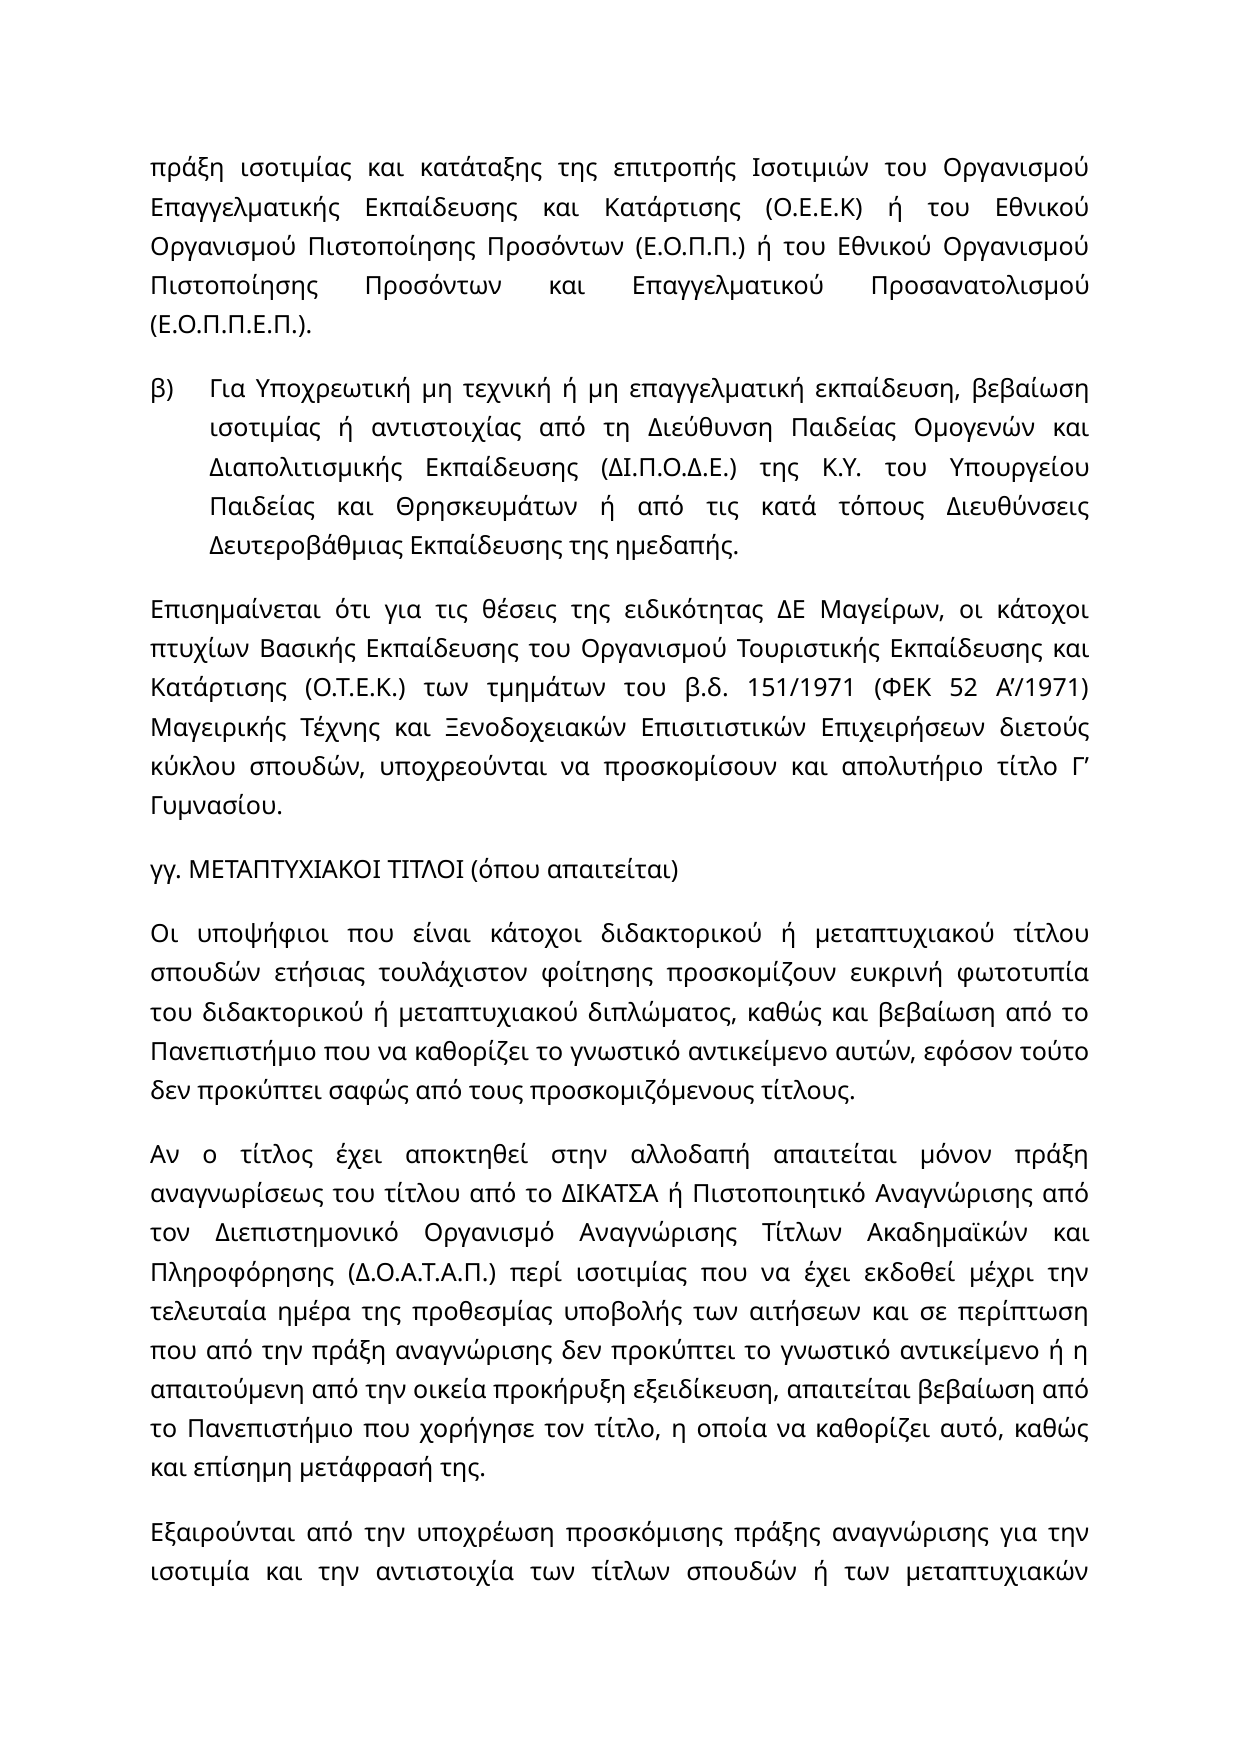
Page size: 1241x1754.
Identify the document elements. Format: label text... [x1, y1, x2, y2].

text Εξαιρούνται από την υποχρέωση προσκόμισης πράξης αναγνώρισης για την ισοτιμία και την αντιστοιχία των τίτλων σπουδών ή των μεταπτυχιακών [150, 1514, 1090, 1587]
text Οι υποψήφιοι που είναι κάτοχοι διδακτορικού ή μεταπτυχιακού τίτλου σπουδών ετήσιας τουλάχιστον φοίτησης προσκομίζουν ευκρινή φωτοτυπία του διδακτορικού ή μεταπτυχιακού διπλώματος, καθώς και βεβαίωση από το Πανεπιστήμιο που να καθορίζει το γνωστικό αντικείμενο αυτών, εφόσον τούτο δεν προκύπτει σαφώς από τους προσκομιζόμενους τίτλους. [150, 916, 1090, 1107]
text πράξη ισοτιμίας και κατάταξης της επιτροπής Ισοτιμιών του Οργανισμού Επαγγελματικής Εκπαίδευσης και Κατάρτισης (Ο.Ε.Ε.Κ) ή του Εθνικού Οργανισμού Πιστοποίησης Προσόντων (Ε.Ο.Π.Π.) ή του Εθνικού Οργανισμού Πιστοποίησης Προσόντων και Επαγγελματικού Προσανατολισμού (Ε.Ο.Π.Π.Ε.Π.). [150, 150, 1090, 341]
text γγ. ΜΕΤΑΠΤΥΧΙΑΚΟΙ ΤΙΤΛΟΙ (όπου απαιτείται) [150, 852, 1090, 886]
text Αν ο τίτλος έχει αποκτηθεί στην αλλοδαπή απαιτείται μόνον πράξη αναγνωρίσεως του τίτλου από το ΔΙΚΑΤΣΑ ή Πιστοποιητικό Αναγνώρισης από τον Διεπιστημονικό Οργανισμό Αναγνώρισης Τίτλων Ακαδημαϊκών και Πληροφόρησης (Δ.Ο.Α.Τ.Α.Π.) περί ισοτιμίας που να έχει εκδοθεί μέχρι την τελευταία ημέρα της προθεσμίας υποβολής των αιτήσεων και σε περίπτωση που από την πράξη αναγνώρισης δεν προκύπτει το γνωστικό αντικείμενο ή η απαιτούμενη από την οικεία προκήρυξη εξειδίκευση, απαιτείται βεβαίωση από το Πανεπιστήμιο που χορήγησε τον τίτλο, η οποία να καθορίζει αυτό, καθώς και επίσημη μετάφρασή της. [150, 1137, 1090, 1484]
list β) Για Υποχρεωτική μη τεχνική ή μη επαγγελματική εκπαίδευση, βεβαίωση ισοτιμίας ή αντιστοιχίας από τη Διεύθυνση Παιδείας Ομογενών και Διαπολιτισμικής Εκπαίδευσης (ΔΙ.Π.Ο.Δ.Ε.) της Κ.Υ. του Υπουργείου Παιδείας και Θρησκευμάτων ή από τις κατά τόπους Διευθύνσεις Δευτεροβάθμιας Εκπαίδευσης της ημεδαπής. [150, 371, 1090, 562]
text Επισημαίνεται ότι για τις θέσεις της ειδικότητας ΔΕ Μαγείρων, οι κάτοχοι πτυχίων Βασικής Εκπαίδευσης του Οργανισμού Τουριστικής Εκπαίδευσης και Κατάρτισης (Ο.Τ.Ε.Κ.) των τμημάτων του β.δ. 151/1971 (ΦΕΚ 52 Α’/1971) Μαγειρικής Τέχνης και Ξενοδοχειακών Επισιτιστικών Επιχειρήσεων διετούς κύκλου σπουδών, υποχρεούνται να προσκομίσουν και απολυτήριο τίτλο Γ’ Γυμνασίου. [150, 592, 1090, 822]
